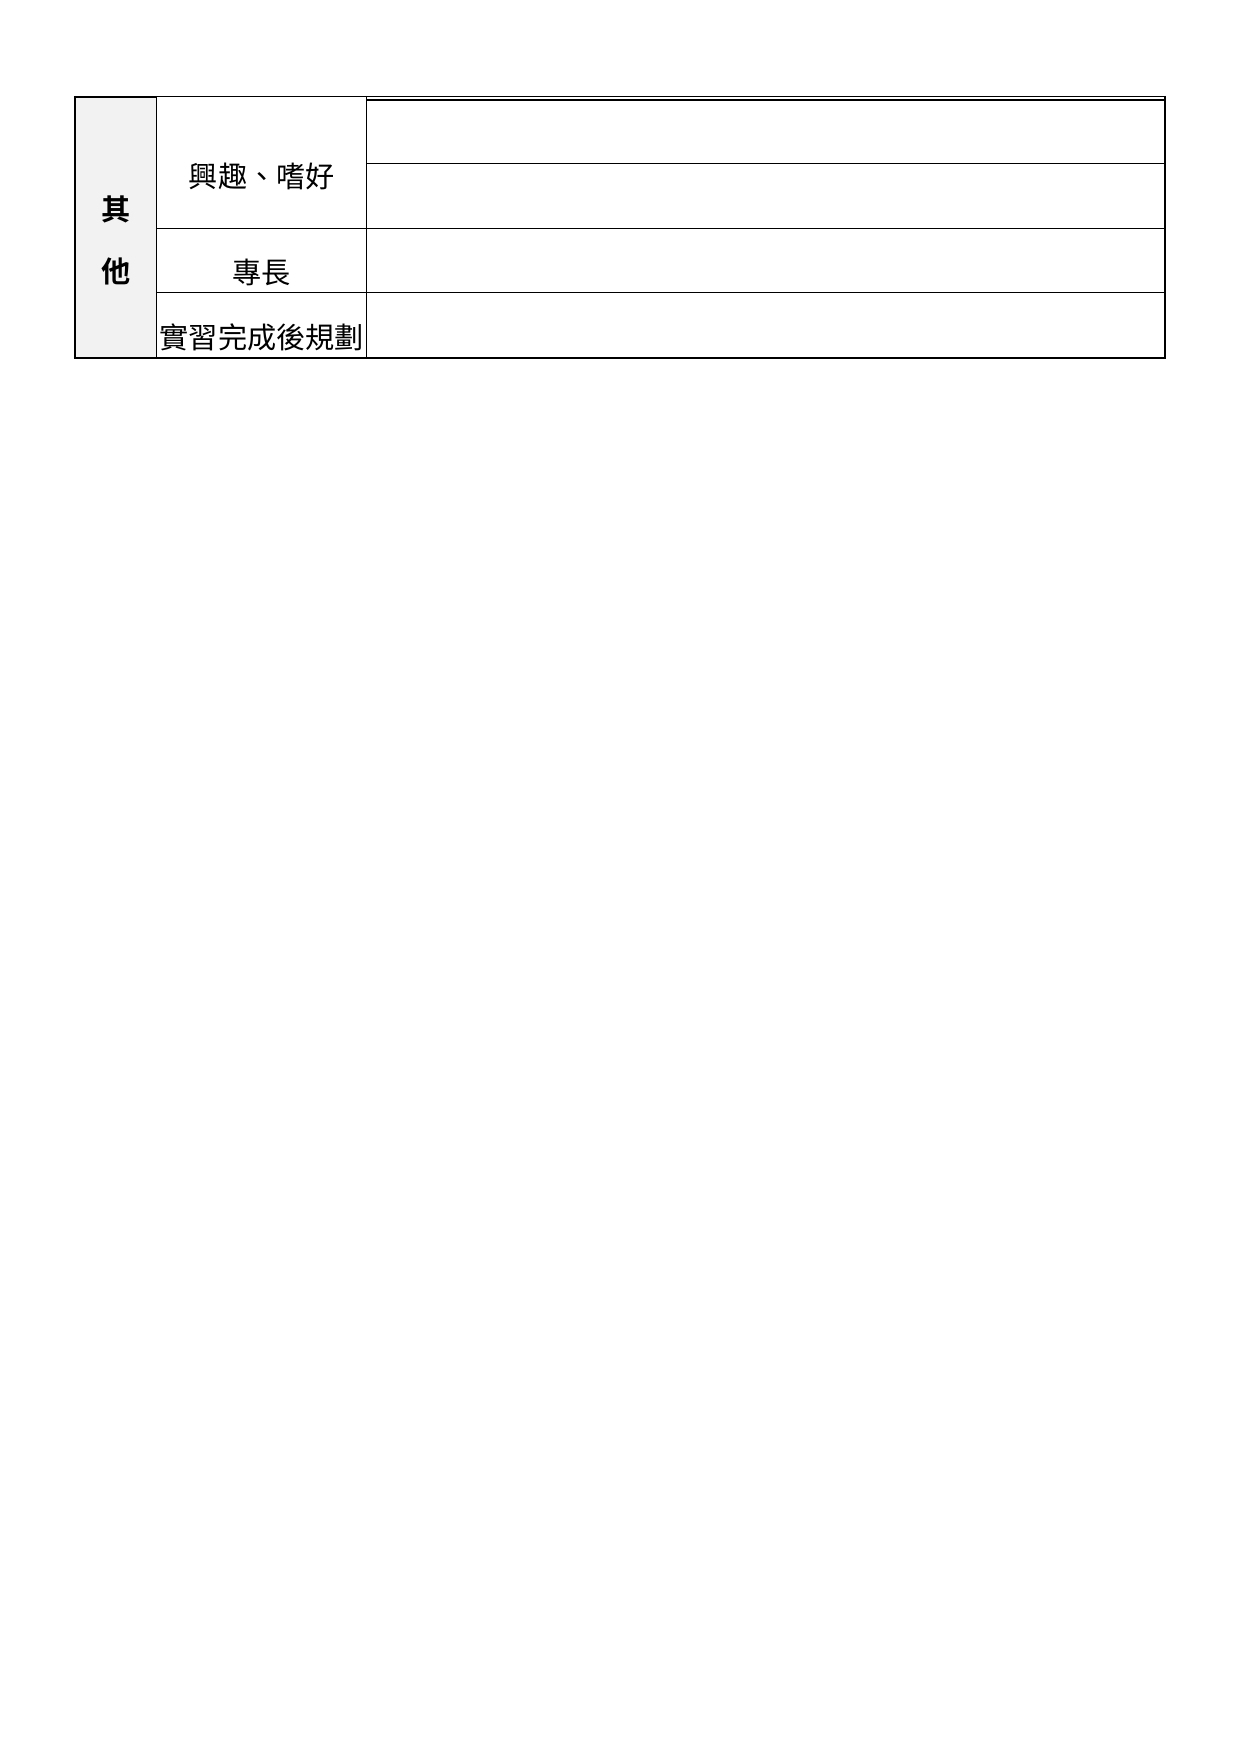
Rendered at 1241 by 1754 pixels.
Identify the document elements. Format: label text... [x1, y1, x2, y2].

table_cell 其 他 [76, 98, 156, 357]
table_cell [367, 164, 1164, 227]
table_cell [367, 229, 1164, 292]
table_cell 實習完成後規劃 [157, 293, 366, 357]
table_cell [367, 293, 1164, 357]
table_cell 興趣、嗜好 [157, 97, 366, 227]
table_cell 專長 [157, 229, 366, 292]
table_cell [367, 101, 1164, 163]
